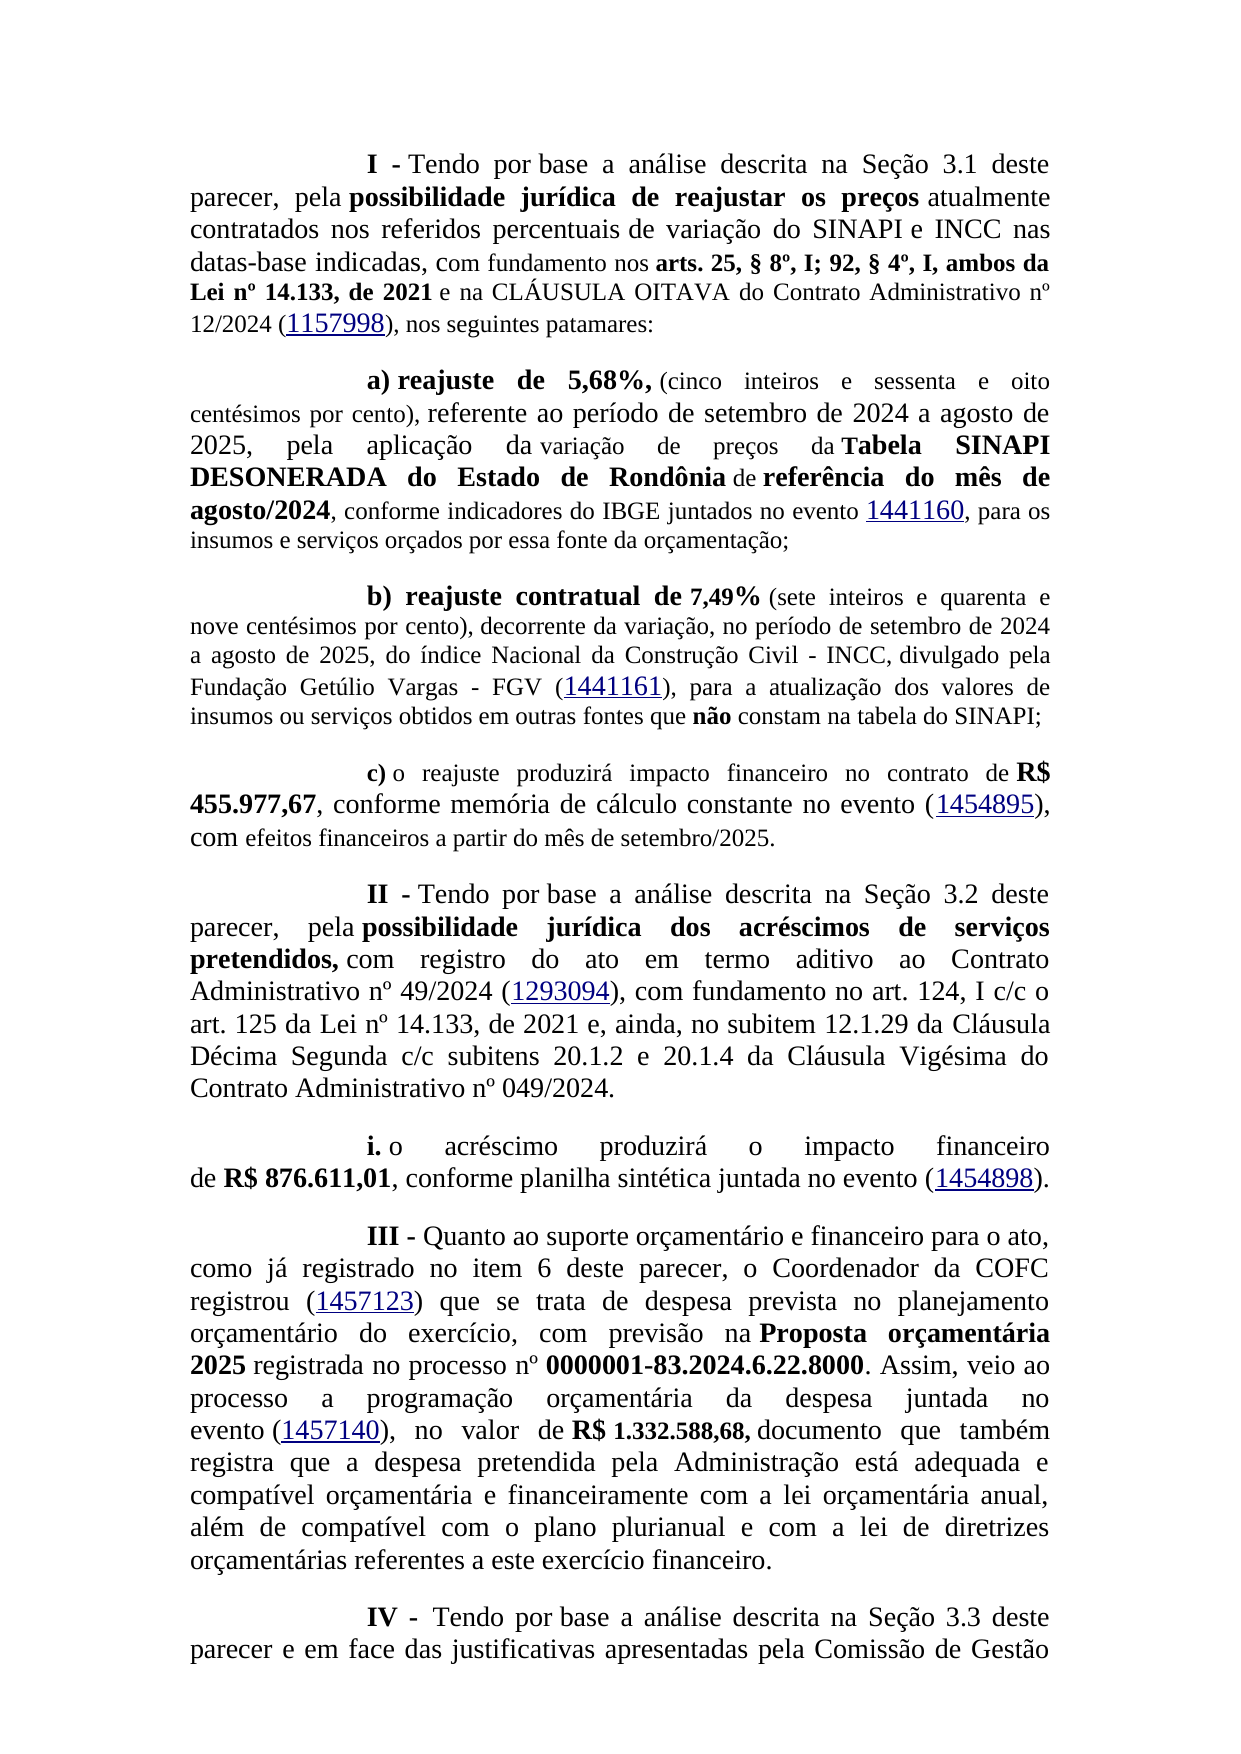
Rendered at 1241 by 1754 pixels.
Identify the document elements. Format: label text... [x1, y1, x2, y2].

text IV - Tendo por base a análise descrita na Seção 3.3 deste parecer e em face das justificativas apresentadas pela Comissão de Gestão [190, 1600, 1051, 1665]
text b) reajuste contratual de 7,49% (sete inteiros e quarenta e nove centésimos por cento), decorrente da variação, no período de setembro de 2024 a agosto de 2025, do índice Nacional da Construção Civil - INCC, divulgado pela Fundação Getúlio Vargas - FGV (1441161), para a atualização dos valores de insumos ou serviços obtidos em outras fontes que não constam na tabela do SINAPI; [190, 579, 1051, 730]
text I - Tendo por base a análise descrita na Seção 3.1 deste parecer, pela possibilidade jurídica de reajustar os preços atualmente contratados nos referidos percentuais de variação do SINAPI e INCC nas datas-base indicadas, com fundamento nos arts. 25, § 8º, I; 92, § 4º, I, ambos da Lei nº 14.133, de 2021 e na CLÁUSULA OITAVA do Contrato Administrativo nº 12/2024 (1157998), nos seguintes patamares: [190, 147, 1051, 338]
text III - Quanto ao suporte orçamentário e financeiro para o ato, como já registrado no item 6 deste parecer, o Coordenador da COFC registrou (1457123) que se trata de despesa prevista no planejamento orçamentário do exercício, com previsão na Proposta orçamentária 2025 registrada no processo nº 0000001-83.2024.6.22.8000. Assim, veio ao processo a programação orçamentária da despesa juntada no evento (1457140), no valor de R$ 1.332.588,68, documento que também registra que a despesa pretendida pela Administração está adequada e compatível orçamentária e financeiramente com a lei orçamentária anual, além de compatível com o plano plurianual e com a lei de diretrizes orçamentárias referentes a este exercício financeiro. [190, 1219, 1051, 1575]
text II - Tendo por base a análise descrita na Seção 3.2 deste parecer, pela possibilidade jurídica dos acréscimos de serviços pretendidos, com registro do ato em termo aditivo ao Contrato Administrativo nº 49/2024 (1293094), com fundamento no art. 124, I c/c o art. 125 da Lei nº 14.133, de 2021 e, ainda, no subitem 12.1.29 da Cláusula Décima Segunda c/c subitens 20.1.2 e 20.1.4 da Cláusula Vigésima do Contrato Administrativo nº 049/2024. [190, 877, 1051, 1104]
text i. o acréscimo produzirá o impacto financeiro de R$ 876.611,01, conforme planilha sintética juntada no evento (1454898). [190, 1129, 1051, 1194]
text c) o reajuste produzirá impacto financeiro no contrato de R$ 455.977,67, conforme memória de cálculo constante no evento (1454895), com efeitos financeiros a partir do mês de setembro/2025. [190, 755, 1051, 852]
text a) reajuste de 5,68%, (cinco inteiros e sessenta e oito centésimos por cento), referente ao período de setembro de 2024 a agosto de 2025, pela aplicação da variação de preços da Tabela SINAPI DESONERADA do Estado de Rondônia de referência do mês de agosto/2024, conforme indicadores do IBGE juntados no evento 1441160, para os insumos e serviços orçados por essa fonte da orçamentação; [190, 363, 1051, 554]
